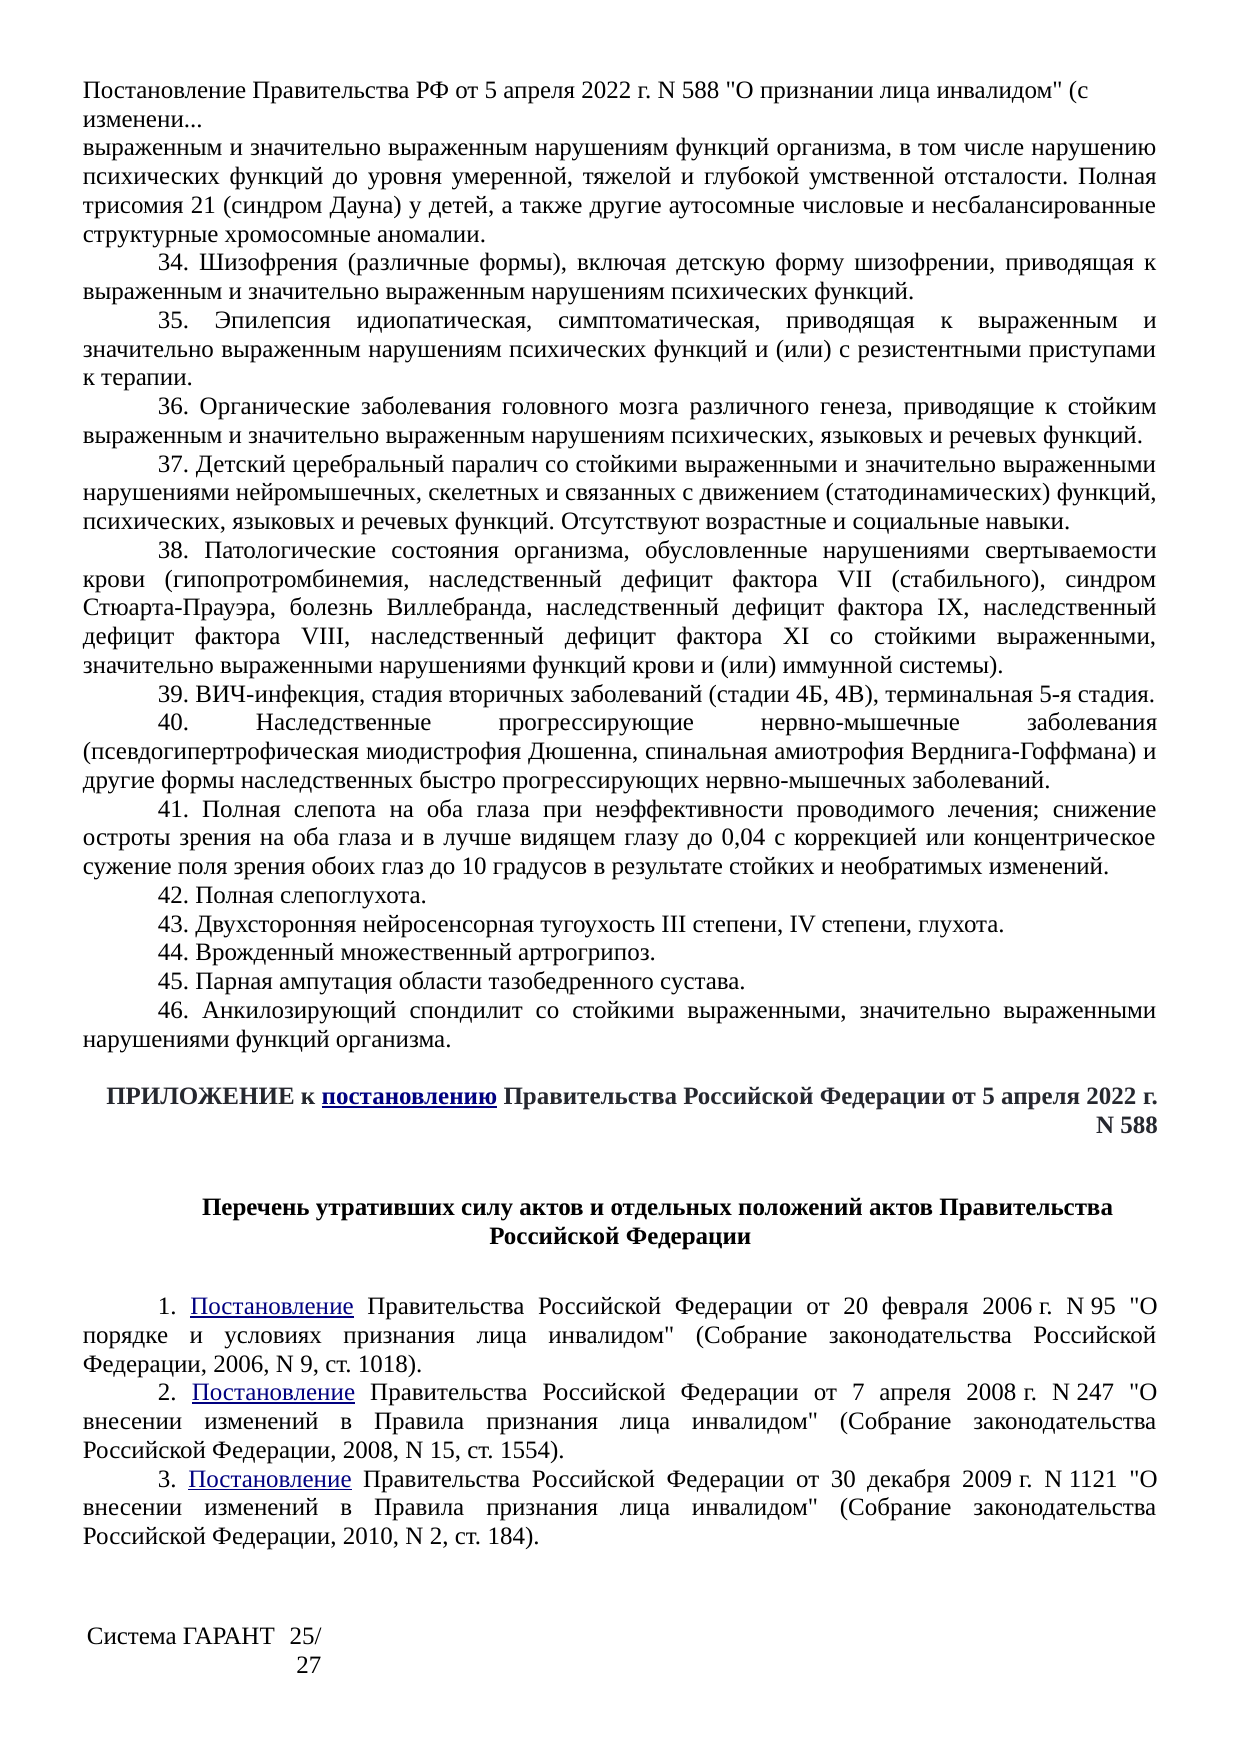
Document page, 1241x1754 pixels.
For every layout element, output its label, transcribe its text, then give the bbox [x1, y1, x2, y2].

text 35. Эпилепсия идиопатическая, симптоматическая, приводящая к выраженным и значительно выраженным нарушениям психических функций и (или) с резистентными приступами к терапии. [83, 305, 1157, 391]
text 34. Шизофрения (различные формы), включая детскую форму шизофрении, приводящая к выраженным и значительно выраженным нарушениям психических функций. [83, 247, 1157, 305]
text 39. ВИЧ-инфекция, стадия вторичных заболеваний (стадии 4Б, 4В), терминальная 5-я стадия. [83, 679, 1157, 707]
text 1. Постановление Правительства Российской Федерации от 20 февраля 2006 г. N 95 "О порядке и условиях признания лица инвалидом" (Собрание законодательства Российской Федерации, 2006, N 9, ст. 1018). [83, 1291, 1157, 1377]
text 2. Постановление Правительства Российской Федерации от 7 апреля 2008 г. N 247 "О внесении изменений в Правила признания лица инвалидом" (Собрание законодательства Российской Федерации, 2008, N 15, ст. 1554). [83, 1377, 1157, 1464]
text 41. Полная слепота на оба глаза при неэффективности проводимого лечения; снижение остроты зрения на оба глаза и в лучше видящем глазу до 0,04 с коррекцией или концентрическое сужение поля зрения обоих глаз до 10 градусов в результате стойких и необратимых изменений. [83, 794, 1157, 880]
subtitle Перечень утративших силу актов и отдельных положений актов Правительства Российской Федерации [83, 1192, 1157, 1250]
text ПРИЛОЖЕНИЕ к постановлению Правительства Российской Федерации от 5 апреля 2022 г. N 588 [83, 1081, 1157, 1139]
text 36. Органические заболевания головного мозга различного генеза, приводящие к стойким выраженным и значительно выраженным нарушениям психических, языковых и речевых функций. [83, 391, 1157, 449]
text 37. Детский церебральный паралич со стойкими выраженными и значительно выраженными нарушениями нейромышечных, скелетных и связанных с движением (статодинамических) функций, психических, языковых и речевых функций. Отсутствуют возрастные и социальные навыки. [83, 449, 1157, 535]
text 45. Парная ампутация области тазобедренного сустава. [83, 966, 1157, 995]
text 42. Полная слепоглухота. [83, 880, 1157, 909]
text выраженным и значительно выраженным нарушениям функций организма, в том числе нарушению психических функций до уровня умеренной, тяжелой и глубокой умственной отсталости. Полная трисомия 21 (синдром Дауна) у детей, а также другие аутосомные числовые и несбалансированные структурные хромосомные аномалии. [83, 132, 1157, 247]
text 43. Двухсторонняя нейросенсорная тугоухость III степени, IV степени, глухота. [83, 909, 1157, 937]
text 46. Анкилозирующий спондилит со стойкими выраженными, значительно выраженными нарушениями функций организма. [83, 995, 1157, 1052]
text 3. Постановление Правительства Российской Федерации от 30 декабря 2009 г. N 1121 "О внесении изменений в Правила признания лица инвалидом" (Собрание законодательства Российской Федерации, 2010, N 2, ст. 184). [83, 1464, 1157, 1550]
text 38. Патологические состояния организма, обусловленные нарушениями свертываемости крови (гипопротромбинемия, наследственный дефицит фактора VII (стабильного), синдром Стюарта-Прауэра, болезнь Виллебранда, наследственный дефицит фактора IX, наследственный дефицит фактора VIII, наследственный дефицит фактора XI со стойкими выраженными, значительно выраженными нарушениями функций крови и (или) иммунной системы). [83, 535, 1157, 679]
text 40. Наследственные прогрессирующие нервно-мышечные заболевания (псевдогипертрофическая миодистрофия Дюшенна, спинальная амиотрофия Верднига-Гоффмана) и другие формы наследственных быстро прогрессирующих нервно-мышечных заболеваний. [83, 707, 1157, 794]
text 44. Врожденный множественный артрогрипоз. [83, 937, 1157, 966]
